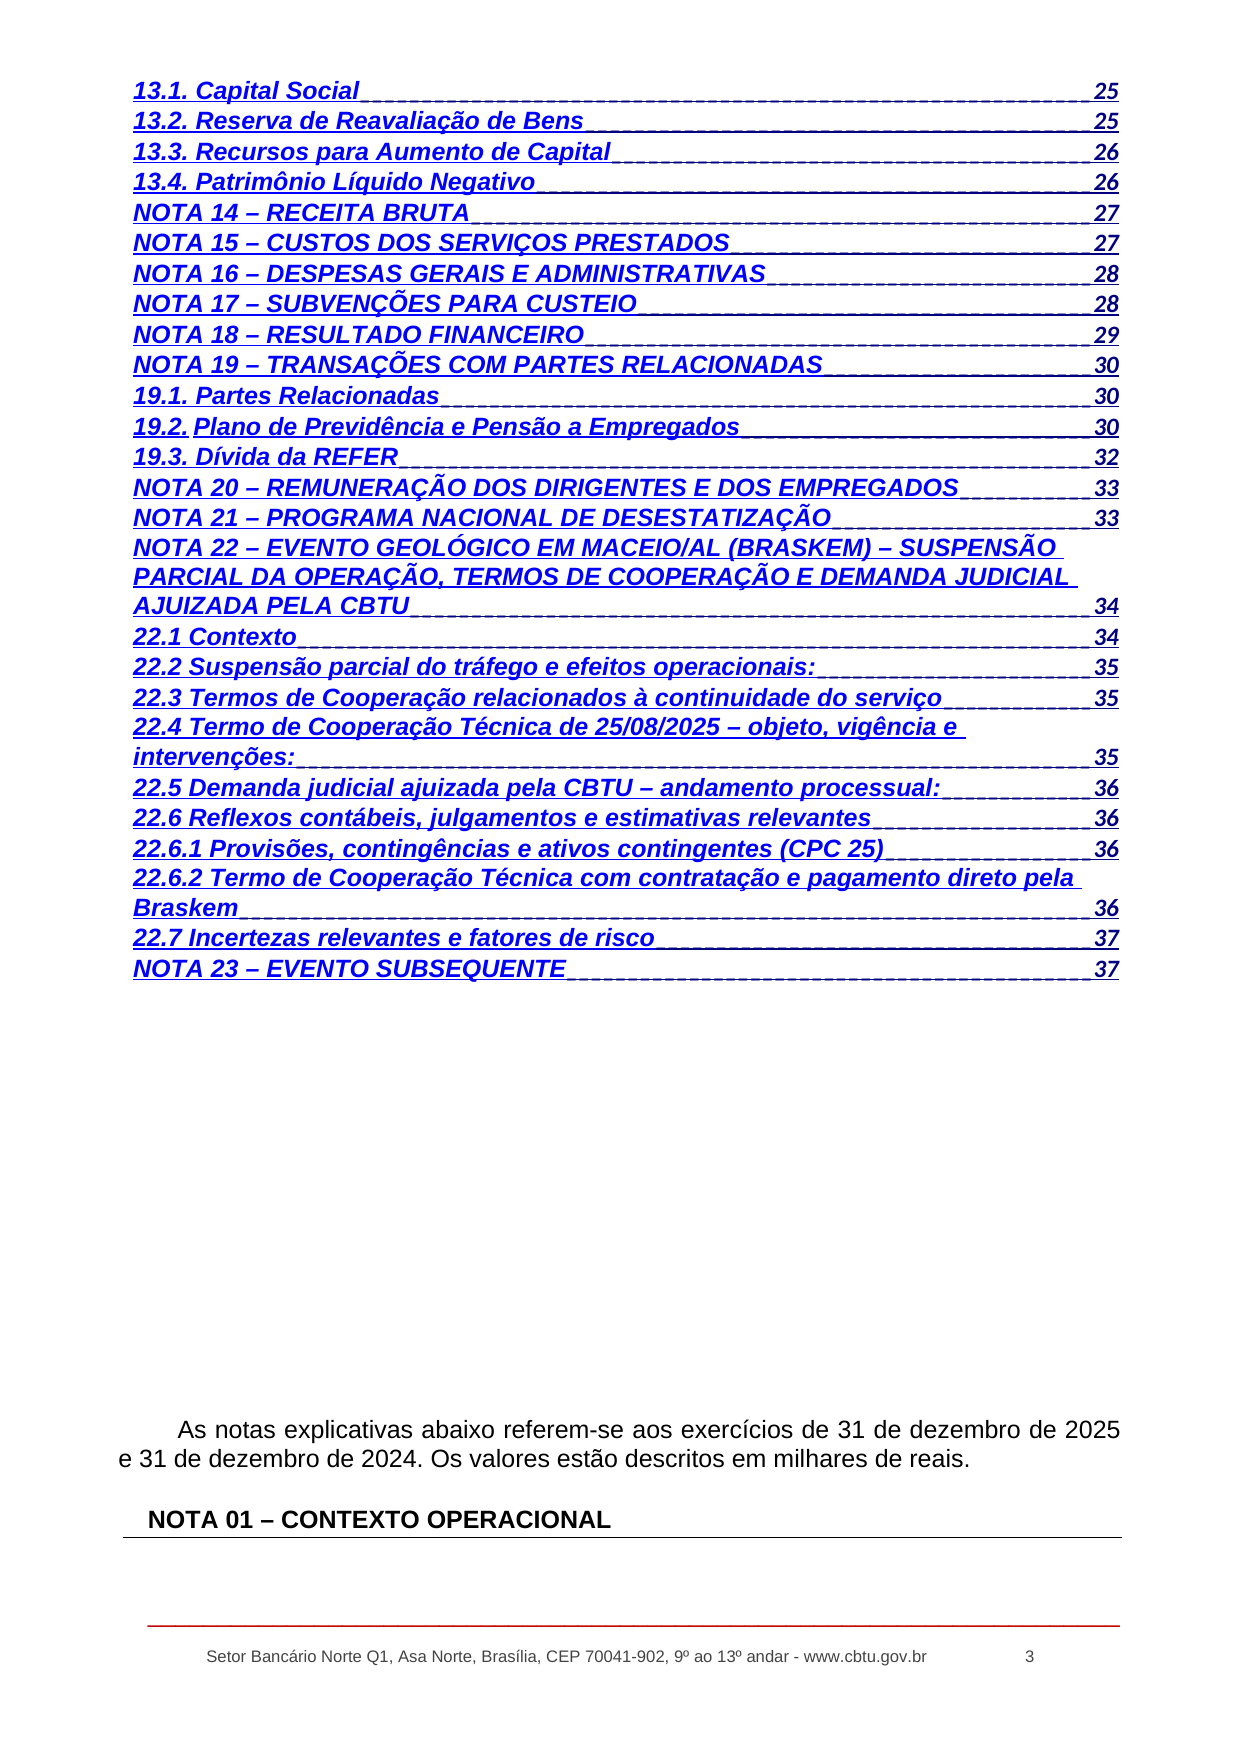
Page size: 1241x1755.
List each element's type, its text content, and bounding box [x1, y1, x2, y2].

subtitle NOTA 01 – CONTEXTO OPERACIONAL [148, 1505, 1122, 1534]
text 22.3 Termos de Cooperação relacionados à continuidade do serviço 35 [133, 682, 1122, 712]
text NOTA 23 – EVENTO SUBSEQUENTE 37 [133, 953, 1122, 983]
text NOTA 22 – EVENTO GEOLÓGICO EM MACEIO/AL (BRASKEM) – SUSPENSÃO PARCIAL DA OPERAÇÃO, TERMOS DE COOPERAÇÃO E DEMANDA JUDICIAL AJUIZADA PELA CBTU 34 [133, 533, 1122, 621]
text 22.2 Suspensão parcial do tráfego e efeitos operacionais: 35 [133, 651, 1122, 682]
text 19.3. Dívida da REFER 32 [133, 441, 1122, 472]
text 22.1 Contexto 34 [133, 621, 1122, 651]
text 19.2. Plano de Previdência e Pensão a Empregados 30 [133, 411, 1122, 441]
text NOTA 14 – RECEITA BRUTA 27 [133, 197, 1122, 228]
text 13.1. Capital Social 25 [133, 75, 1122, 106]
text 19.1. Partes Relacionadas 30 [133, 380, 1122, 411]
text 22.7 Incertezas relevantes e fatores de risco 37 [133, 922, 1122, 953]
text 22.6 Reflexos contábeis, julgamentos e estimativas relevantes 36 [133, 802, 1122, 833]
text 22.6.1 Provisões, contingências e ativos contingentes (CPC 25) 36 [133, 833, 1122, 863]
text As notas explicativas abaixo referem-se aos exercícios de 31 de dezembro de 2025 e 31 de dezembro de 2024. Os valores estão descritos em milhares de reais. [118, 1415, 1122, 1472]
text NOTA 17 – SUBVENÇÕES PARA CUSTEIO 28 [133, 289, 1122, 319]
text 22.4 Termo de Cooperação Técnica de 25/08/2025 – objeto, vigência e intervenções: 35 [133, 712, 1122, 772]
text NOTA 20 – REMUNERAÇÃO DOS DIRIGENTES E DOS EMPREGADOS 33 [133, 472, 1122, 502]
text NOTA 21 – PROGRAMA NACIONAL DE DESESTATIZAÇÃO 33 [133, 502, 1122, 533]
text NOTA 16 – DESPESAS GERAIS E ADMINISTRATIVAS 28 [133, 258, 1122, 289]
text NOTA 15 – CUSTOS DOS SERVIÇOS PRESTADOS 27 [133, 228, 1122, 258]
text 13.2. Reserva de Reavaliação de Bens 25 [133, 106, 1122, 136]
text NOTA 18 – RESULTADO FINANCEIRO 29 [133, 319, 1122, 350]
text 13.4. Patrimônio Líquido Negativo 26 [133, 167, 1122, 197]
text 22.6.2 Termo de Cooperação Técnica com contratação e pagamento direto pela Braskem 36 [133, 863, 1122, 922]
text 22.5 Demanda judicial ajuizada pela CBTU – andamento processual: 36 [133, 772, 1122, 802]
text NOTA 19 – TRANSAÇÕES COM PARTES RELACIONADAS 30 [133, 350, 1122, 380]
text 13.3. Recursos para Aumento de Capital 26 [133, 136, 1122, 167]
